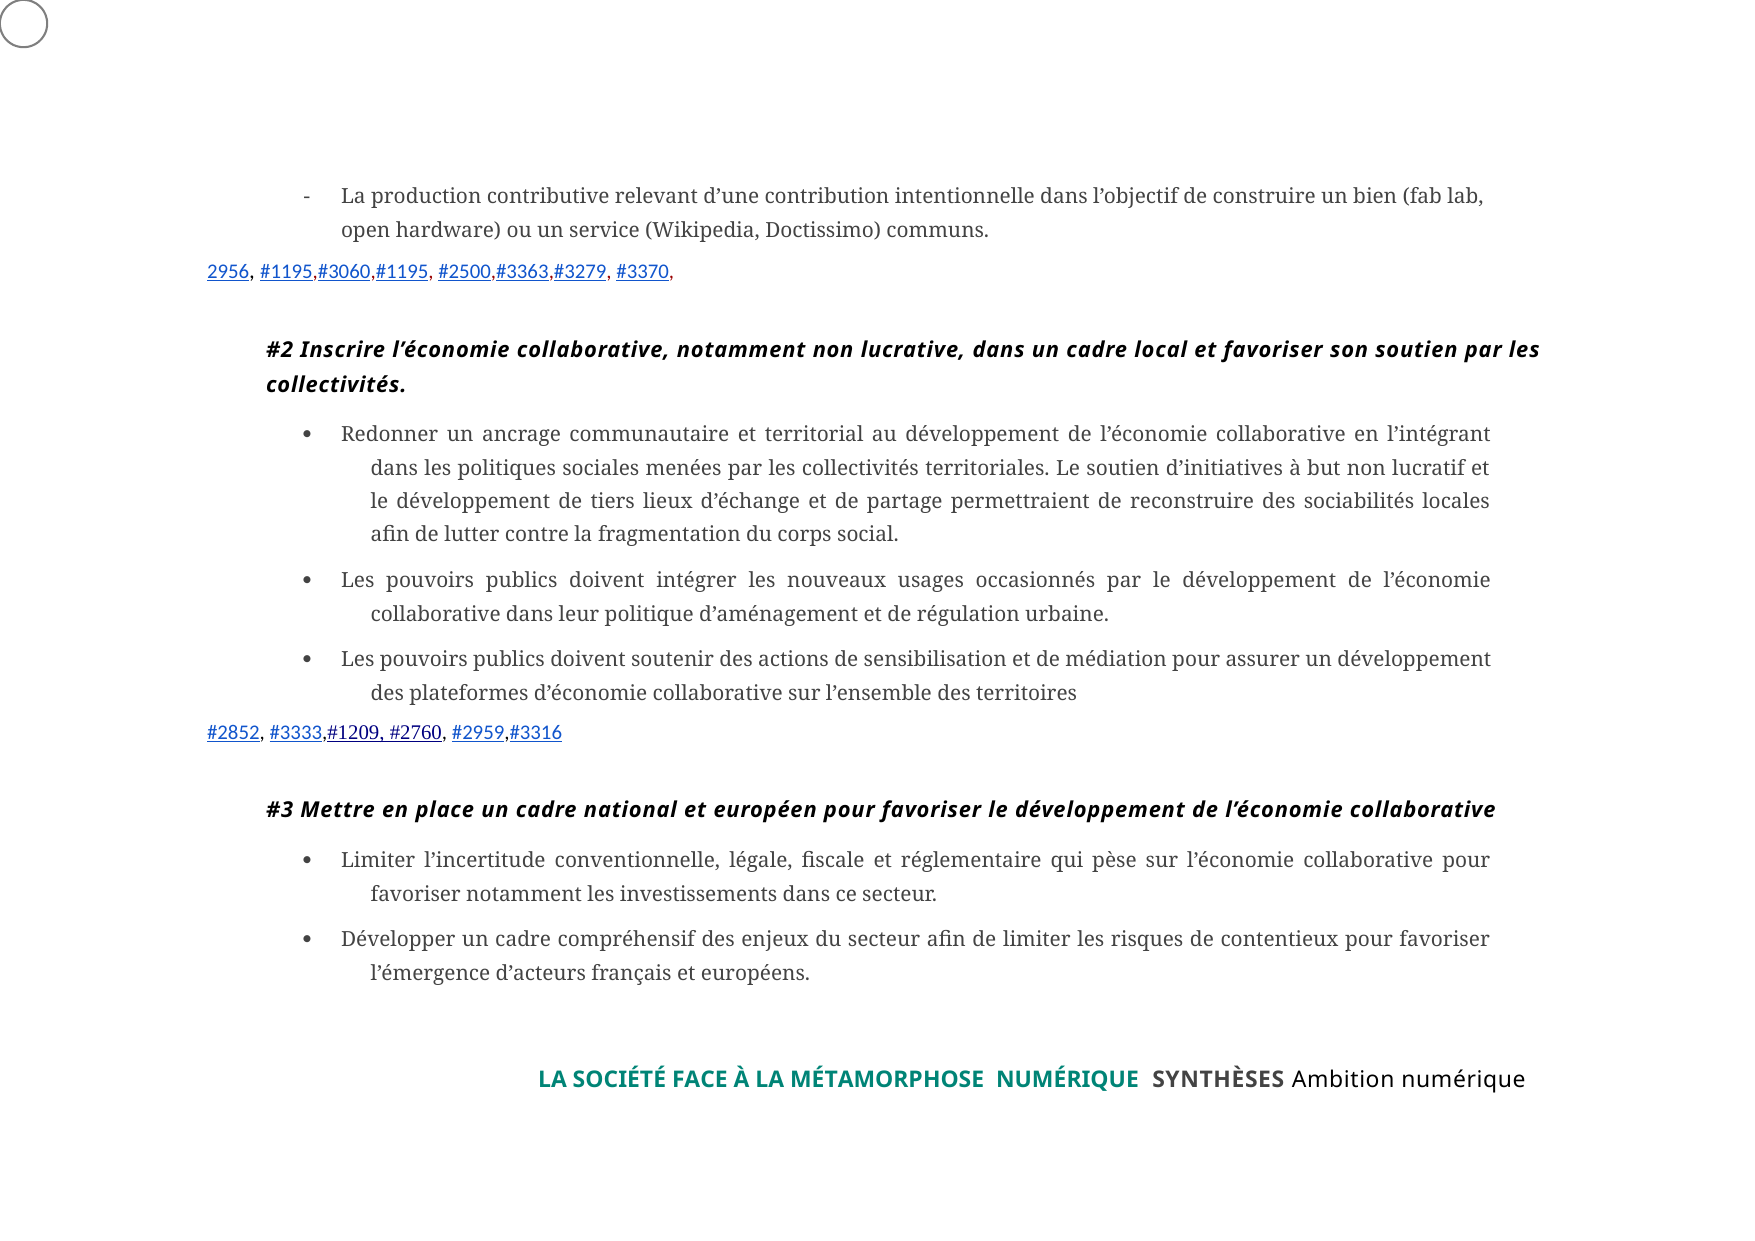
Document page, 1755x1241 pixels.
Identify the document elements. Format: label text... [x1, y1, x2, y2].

list Redonner un ancrage communautaire et territorial au développement de l’économie collaborative en l’intégrant dans les politiques sociales menées par les collectivités territoriales. Le soutien d’initiatives à but non lucratif et le développement de tiers lieux d’échange et de partage permettraient de reconstruire des sociabilités locales afin de lutter contre la fragmentation du corps social. [303, 415, 1492, 548]
list La production contributive relevant d’une contribution intentionnelle dans l’objectif de construire un bien (fab lab, open hardware) ou un service (Wikipedia, Doctissimo) communs. [303, 177, 1492, 244]
list Les pouvoirs publics doivent intégrer les nouveaux usages occasionnés par le développement de l’économie collaborative dans leur politique d’aménagement et de régulation urbaine. [303, 561, 1492, 628]
list Développer un cadre compréhensif des enjeux du secteur afin de limiter les risques de contentieux pour favoriser l’émergence d’acteurs français et européens. [303, 920, 1492, 987]
text #3 Mettre en place un cadre national et européen pour favoriser le développement de l’économie collaborative [266, 794, 1551, 824]
list Les pouvoirs publics doivent soutenir des actions de sensibilisation et de médiation pour assurer un développement des plateformes d’économie collaborative sur l’ensemble des territoires [303, 640, 1492, 707]
text #2 Inscrire l’économie collaborative, notamment non lucrative, dans un cadre local et favoriser son soutien par les collectivités. [266, 334, 1551, 398]
list Limiter l’incertitude conventionnelle, légale, fiscale et réglementaire qui pèse sur l’économie collaborative pour favoriser notamment les investissements dans ce secteur. [303, 841, 1492, 908]
text 2956, #1195,#3060,#1195, #2500,#3363,#3279, #3370, [207, 256, 1547, 284]
text #2852, #3333,#1209, #2760, #2959,#3316 [207, 719, 1547, 745]
